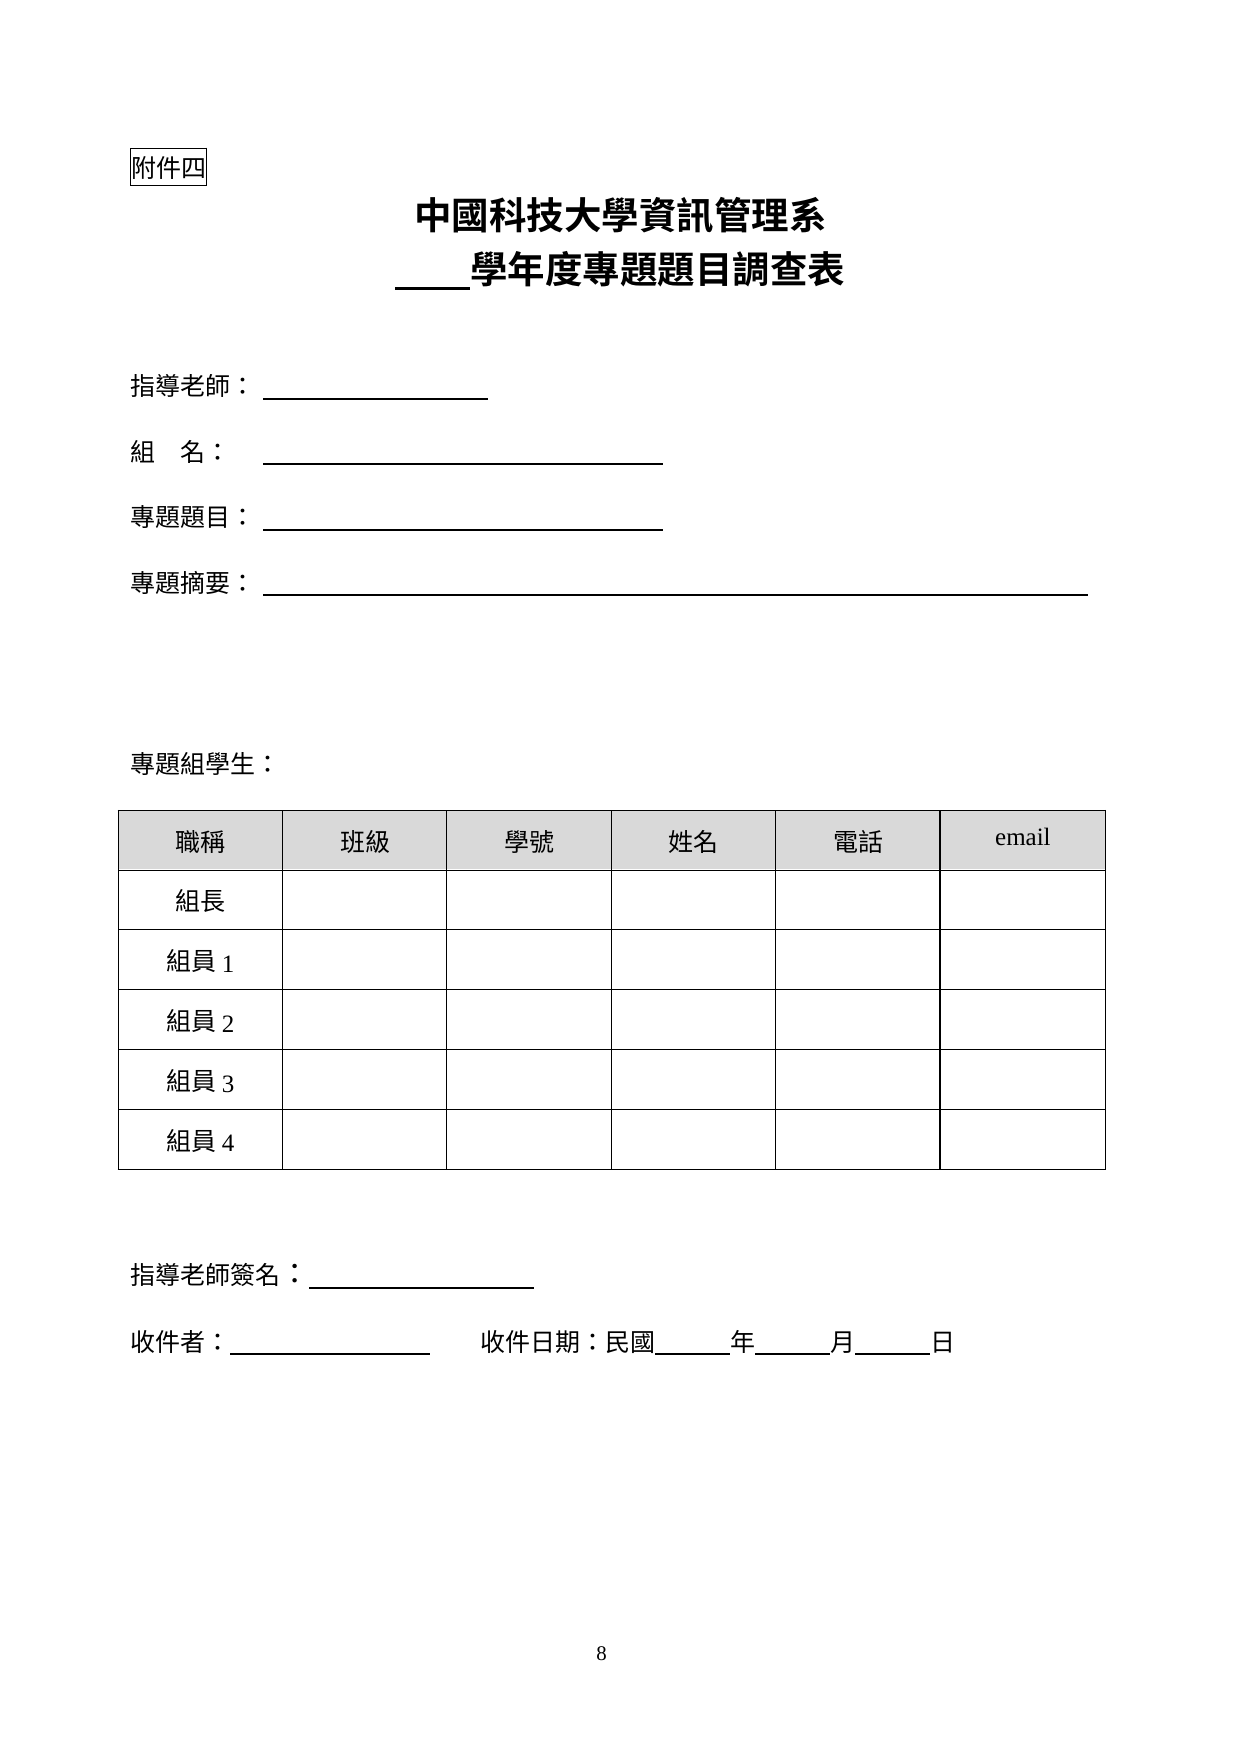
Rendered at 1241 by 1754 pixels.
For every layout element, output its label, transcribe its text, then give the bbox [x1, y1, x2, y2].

text 中國科技大學資訊管理系 [130, 186, 1110, 240]
table_cell [612, 990, 775, 1049]
table_cell [612, 930, 775, 989]
table_cell 組員3 [119, 1050, 282, 1109]
table_cell 組員4 [119, 1110, 282, 1168]
table_cell [283, 990, 446, 1049]
table_header 職稱 [119, 811, 282, 869]
text 專題摘要： [130, 563, 1110, 599]
table_cell [776, 930, 939, 989]
table_cell [447, 1110, 611, 1168]
text 指導老師： [130, 367, 1110, 403]
table_cell [776, 1110, 939, 1168]
table_cell [776, 990, 939, 1049]
table_header 學號 [447, 811, 611, 869]
text 附件四 [131, 149, 206, 185]
table_cell 組員2 [119, 990, 282, 1049]
table_header 姓名 [612, 811, 775, 869]
table_cell [941, 1110, 1105, 1168]
text 專題題目： [130, 498, 1110, 534]
text 學年度專題題目調查表 [130, 240, 1110, 294]
table_cell [447, 1050, 611, 1109]
text [207, 148, 1110, 186]
table_cell [283, 1050, 446, 1109]
text 組 名： [130, 432, 1110, 468]
table_cell [776, 1050, 939, 1109]
table_cell [941, 930, 1105, 989]
table_cell [447, 990, 611, 1049]
table_cell [283, 1110, 446, 1168]
table_cell [447, 871, 611, 929]
table_cell [283, 930, 446, 989]
table_cell [612, 871, 775, 929]
text 收件者： 收件日期：民國 年 月 日 [130, 1322, 1110, 1358]
table_cell 組員1 [119, 930, 282, 989]
table_cell [776, 871, 939, 929]
table_cell [941, 1050, 1105, 1109]
table_header 班級 [283, 811, 446, 869]
table_cell [447, 930, 611, 989]
table_cell [612, 1050, 775, 1109]
table_cell [283, 871, 446, 929]
table_cell 組長 [119, 871, 282, 929]
text 指導老師簽名： [130, 1251, 1110, 1293]
table_header 電話 [776, 811, 939, 869]
table_cell [941, 990, 1105, 1049]
table_cell [612, 1110, 775, 1168]
table_header email [941, 811, 1105, 869]
text 專題組學生： [130, 744, 1110, 781]
table_cell [941, 871, 1105, 929]
